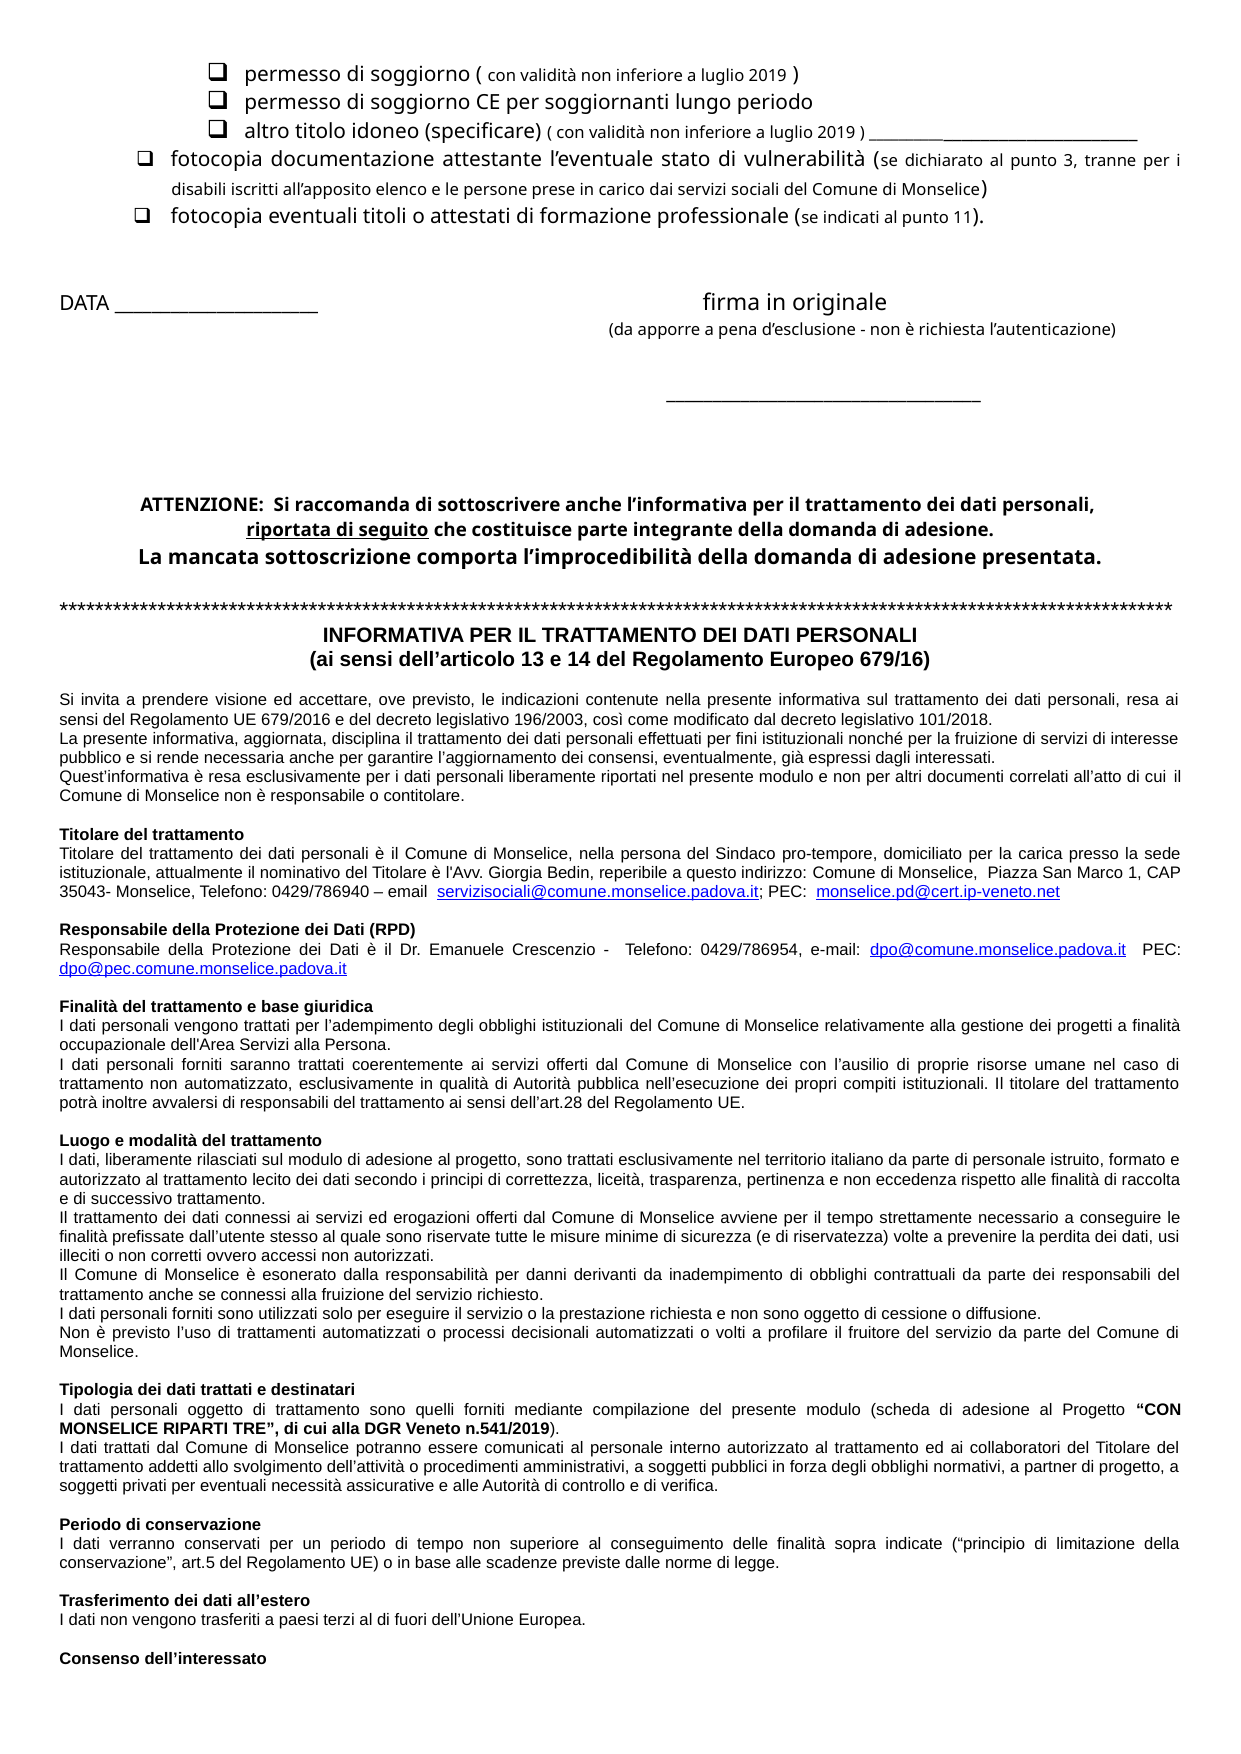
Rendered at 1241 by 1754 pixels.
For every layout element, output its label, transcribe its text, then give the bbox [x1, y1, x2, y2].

text __________________________________ [59, 377, 1181, 406]
text I dati personali forniti sono utilizzati solo per eseguire il servizio o la prestazione richiesta e non sono oggetto di cessione o diffusione. [59, 1303, 1181, 1323]
list altro titolo idoneo (specificare) ( con validità non inferiore a luglio 2019 ) _______________________________ [207, 116, 1181, 144]
text La mancata sottoscrizione comporta l’improcedibilità della domanda di adesione presentata. [59, 542, 1181, 570]
text La presente informativa, aggiornata, disciplina il trattamento dei dati personali effettuati per fini istituzionali nonché per la fruizione di servizi di interesse pubblico e si rende necessaria anche per garantire l’aggiornamento dei consensi, eventualmente, già espressi dagli interessati. [59, 728, 1181, 767]
text I dati trattati dal Comune di Monselice potranno essere comunicati al personale interno autorizzato al trattamento ed ai collaboratori del Titolare del trattamento addetti allo svolgimento dell’attività o procedimenti amministrativi, a soggetti pubblici in forza degli obblighi normativi, a partner di progetto, a soggetti privati per eventuali necessità assicurative e alle Autorità di controllo e di verifica. [59, 1438, 1181, 1495]
text Consenso dell’interessato [59, 1648, 1181, 1668]
text (ai sensi dell’articolo 13 e 14 del Regolamento Europeo 679/16) [59, 647, 1181, 671]
text ***************************************************************************************************************************** [59, 597, 1181, 623]
text Il Comune di Monselice è esonerato dalla responsabilità per danni derivanti da inadempimento di obblighi contrattuali da parte dei responsabili del trattamento anche se connessi alla fruizione del servizio richiesto. [59, 1265, 1181, 1303]
text Trasferimento dei dati all’estero [59, 1591, 1181, 1610]
list permesso di soggiorno CE per soggiornanti lungo periodo [207, 87, 1181, 116]
text Responsabile della Protezione dei Dati (RPD) [59, 920, 1181, 939]
list fotocopia documentazione attestante l’eventuale stato di vulnerabilità (se dichiarato al punto 3, tranne per i disabili iscritti all’apposito elenco e le persone prese in carico dai servizi sociali del Comune di Monselice) [136, 144, 1181, 201]
text I dati personali vengono trattati per l’adempimento degli obblighi istituzionali del Comune di Monselice relativamente alla gestione dei progetti a finalità occupazionale dell'Area Servizi alla Persona. [59, 1016, 1181, 1054]
text Il trattamento dei dati connessi ai servizi ed erogazioni offerti dal Comune di Monselice avviene per il tempo strettamente necessario a conseguire le finalità prefissate dall’utente stesso al quale sono riservate tutte le misure minime di sicurezza (e di riservatezza) volte a prevenire la perdita dei dati, usi illeciti o non corretti ovvero accessi non autorizzati. [59, 1208, 1181, 1265]
text Si invita a prendere visione ed accettare, ove previsto, le indicazioni contenute nella presente informativa sul trattamento dei dati personali, resa ai sensi del Regolamento UE 679/2016 e del decreto legislativo 196/2003, così come modificato dal decreto legislativo 101/2018. [59, 690, 1181, 728]
text Finalità del trattamento e base giuridica [59, 997, 1181, 1016]
text I dati verranno conservati per un periodo di tempo non superiore al conseguimento delle finalità sopra indicate (“principio di limitazione della conservazione”, art.5 del Regolamento UE) o in base alle scadenze previste dalle norme di legge. [59, 1533, 1181, 1572]
text I dati personali forniti saranno trattati coerentemente ai servizi offerti dal Comune di Monselice con l’ausilio di proprie risorse umane nel caso di trattamento non automatizzato, esclusivamente in qualità di Autorità pubblica nell’esecuzione dei propri compiti istituzionali. Il titolare del trattamento potrà inoltre avvalersi di responsabili del trattamento ai sensi dell’art.28 del Regolamento UE. [59, 1054, 1181, 1112]
text Tipologia dei dati trattati e destinatari [59, 1380, 1181, 1399]
text INFORMATIVA PER IL TRATTAMENTO DEI DATI PERSONALI [59, 623, 1181, 647]
text riportata di seguito che costituisce parte integrante della domanda di adesione. [59, 516, 1181, 542]
list permesso di soggiorno ( con validità non inferiore a luglio 2019 ) [207, 59, 1181, 87]
text ATTENZIONE: Si raccomanda di sottoscrivere anche l’informativa per il trattamento dei dati personali, [59, 491, 1181, 516]
text Non è previsto l’uso di trattamenti automatizzati o processi decisionali automatizzati o volti a profilare il fruitore del servizio da parte del Comune di Monselice. [59, 1323, 1181, 1361]
text I dati personali oggetto di trattamento sono quelli forniti mediante compilazione del presente modulo (scheda di adesione al Progetto “CON MONSELICE RIPARTI TRE”, di cui alla DGR Veneto n.541/2019). [59, 1399, 1181, 1438]
list fotocopia eventuali titoli o attestati di formazione professionale (se indicati al punto 11). [133, 201, 1181, 230]
text Responsabile della Protezione dei Dati è il Dr. Emanuele Crescenzio - Telefono: 0429/786954, e-mail: dpo@comune.monselice.padova.it PEC: dpo@pec.comune.monselice.padova.it [59, 939, 1181, 978]
text Titolare del trattamento dei dati personali è il Comune di Monselice, nella persona del Sindaco pro-tempore, domiciliato per la carica presso la sede istituzionale, attualmente il nominativo del Titolare è l'Avv. Giorgia Bedin, reperibile a questo indirizzo: Comune di Monselice, Piazza San Marco 1, CAP 35043- Monselice, Telefono: 0429/786940 – email servizisociali@comune.monselice.padova.it; PEC: monselice.pd@cert.ip-veneto.net [59, 843, 1181, 901]
text Periodo di conservazione [59, 1514, 1181, 1533]
text DATA ______________________ firma in originale [59, 286, 1181, 318]
text (da apporre a pena d’esclusione - non è richiesta l’autenticazione) [59, 318, 1181, 340]
text Quest’informativa è resa esclusivamente per i dati personali liberamente riportati nel presente modulo e non per altri documenti correlati all’atto di cui il Comune di Monselice non è responsabile o contitolare. [59, 767, 1181, 805]
text I dati non vengono trasferiti a paesi terzi al di fuori dell’Unione Europea. [59, 1610, 1181, 1629]
text Titolare del trattamento [59, 824, 1181, 843]
text Luogo e modalità del trattamento [59, 1131, 1181, 1150]
text I dati, liberamente rilasciati sul modulo di adesione al progetto, sono trattati esclusivamente nel territorio italiano da parte di personale istruito, formato e autorizzato al trattamento lecito dei dati secondo i principi di correttezza, liceità, trasparenza, pertinenza e non eccedenza rispetto alle finalità di raccolta e di successivo trattamento. [59, 1150, 1181, 1208]
